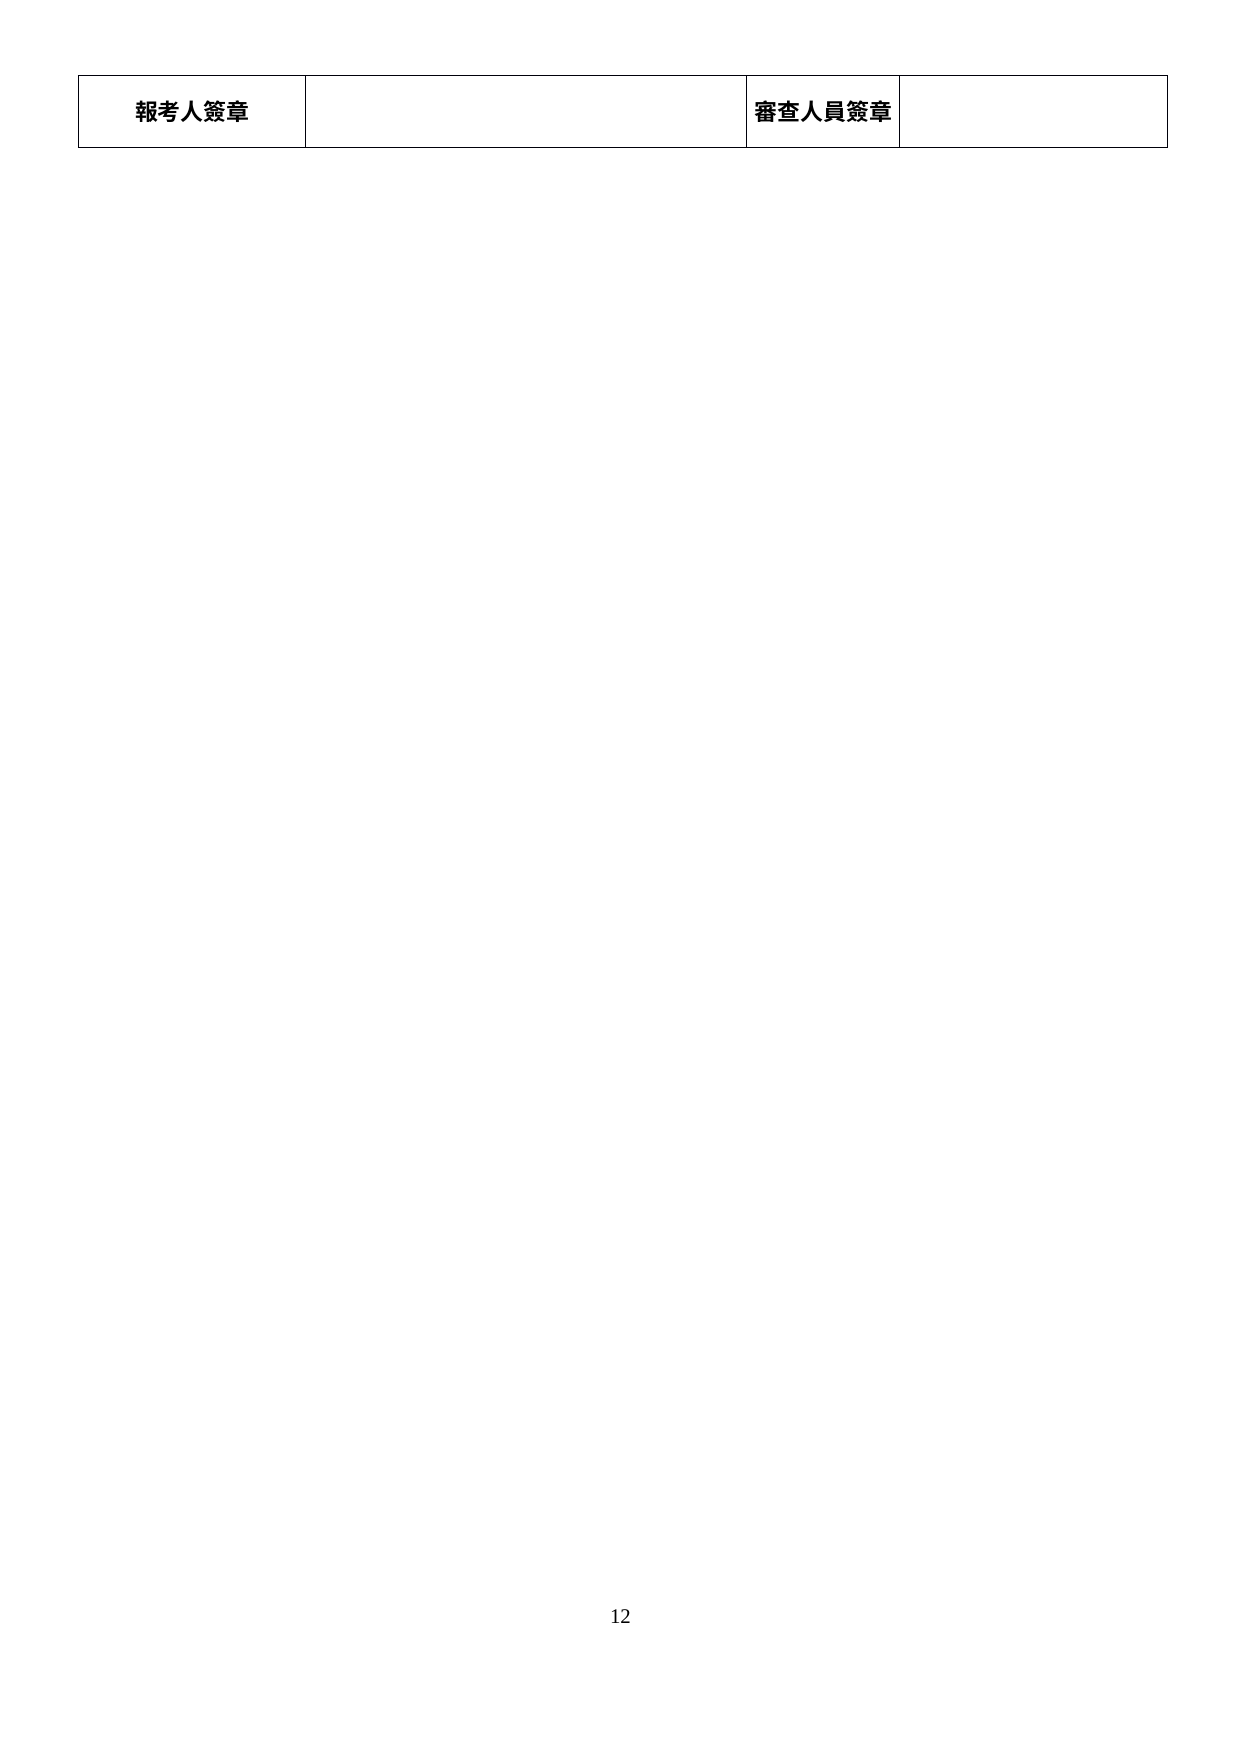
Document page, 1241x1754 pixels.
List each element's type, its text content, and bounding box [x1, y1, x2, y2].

table_cell [900, 76, 1167, 147]
table_cell [1168, 75, 1175, 147]
table_cell 報考人簽章 [79, 76, 305, 147]
table_cell [306, 76, 746, 147]
table_cell 審查人員簽章 [747, 76, 899, 147]
